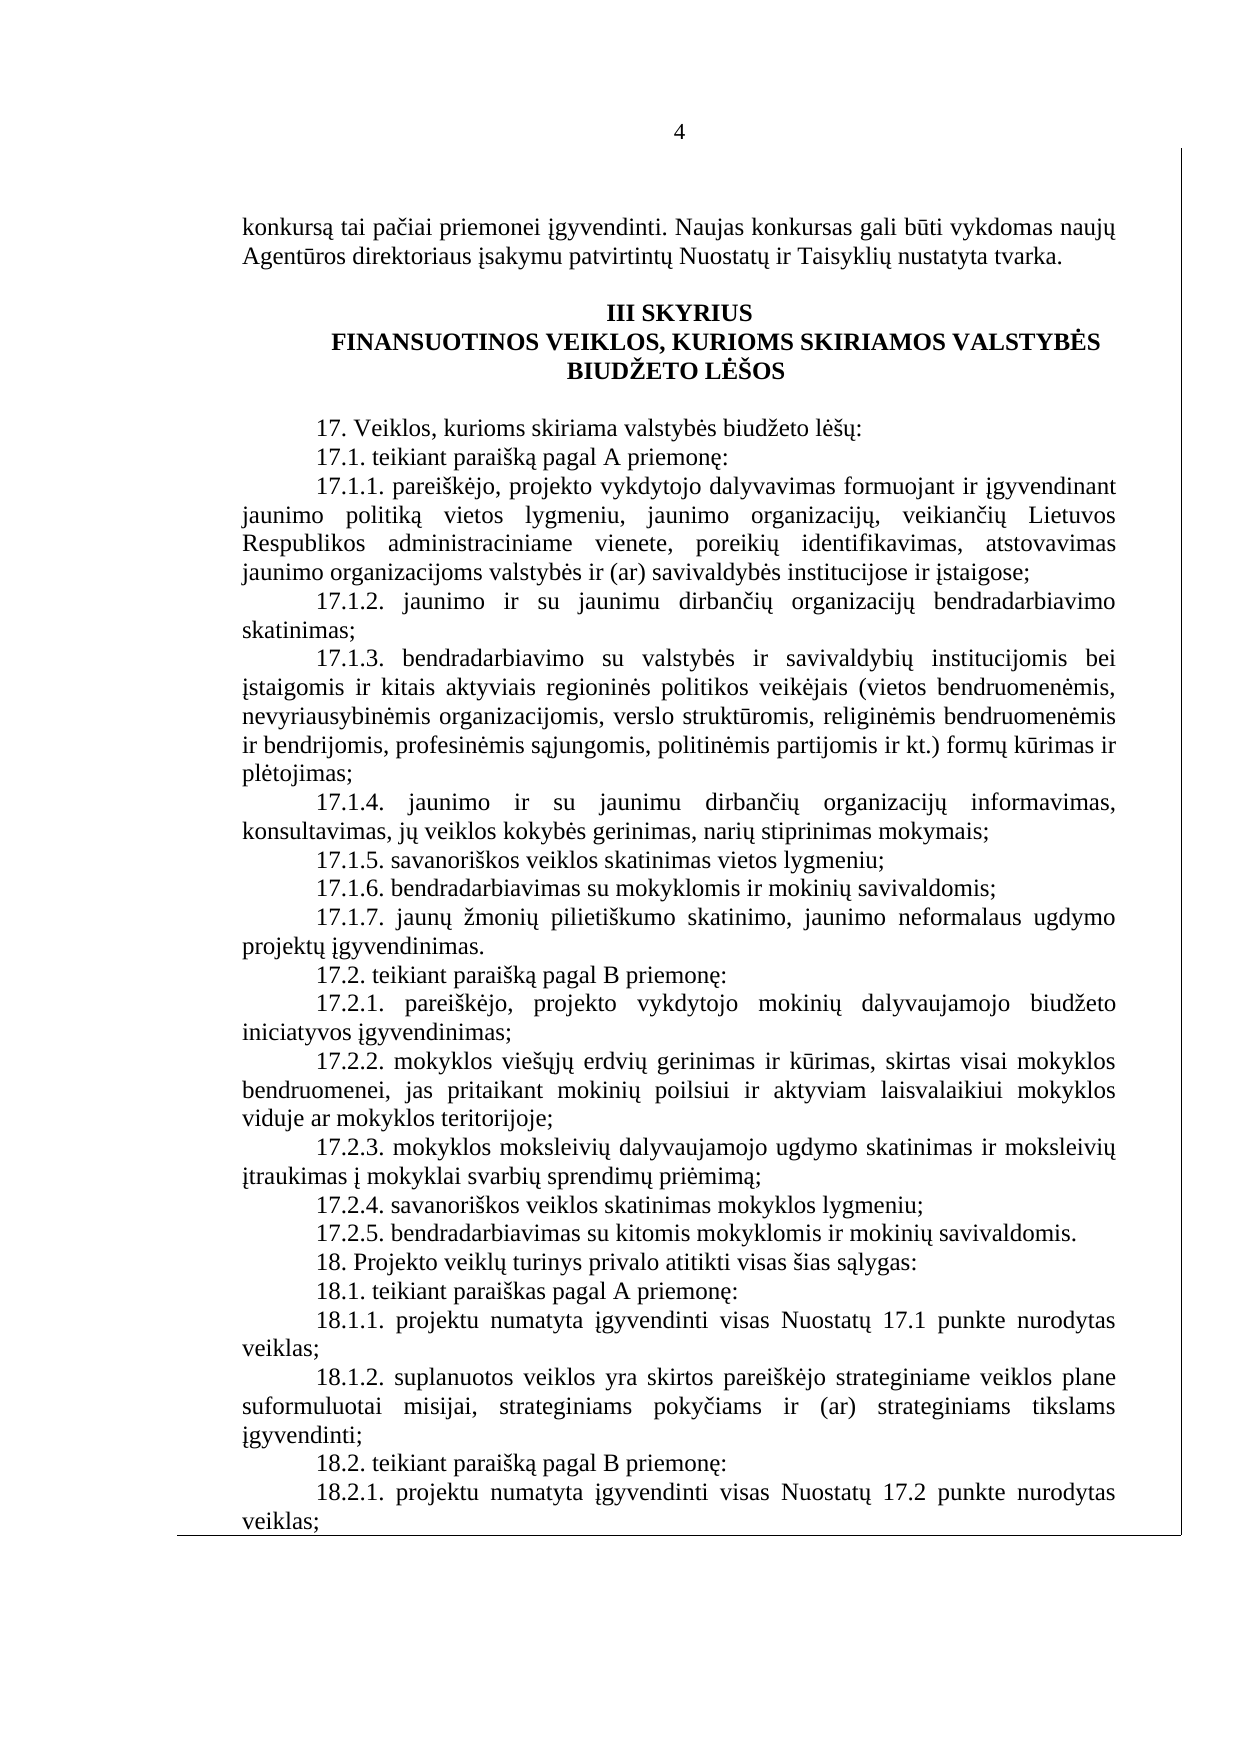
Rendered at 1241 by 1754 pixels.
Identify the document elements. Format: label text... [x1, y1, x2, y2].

text 17.1.4. jaunimo ir su jaunimu dirbančių organizacijų informavimas, konsultavimas, jų veiklos kokybės gerinimas, narių stiprinimas mokymais; [177, 787, 1181, 845]
text 17.1.3. bendradarbiavimo su valstybės ir savivaldybių institucijomis bei įstaigomis ir kitais aktyviais regioninės politikos veikėjais (vietos bendruomenėmis, nevyriausybinėmis organizacijomis, verslo struktūromis, religinėmis bendruomenėmis ir bendrijomis, profesinėmis sąjungomis, politinėmis partijomis ir kt.) formų kūrimas ir plėtojimas; [177, 643, 1181, 787]
text 17.2.3. mokyklos moksleivių dalyvaujamojo ugdymo skatinimas ir moksleivių įtraukimas į mokyklai svarbių sprendimų priėmimą; [177, 1132, 1181, 1190]
text 17.1.6. bendradarbiavimas su mokyklomis ir mokinių savivaldomis; [177, 873, 1181, 902]
text 18.1.1. projektu numatyta įgyvendinti visas Nuostatų 17.1 punkte nurodytas veiklas; [177, 1305, 1181, 1362]
text 17.1.1. pareiškėjo, projekto vykdytojo dalyvavimas formuojant ir įgyvendinant jaunimo politiką vietos lygmeniu, jaunimo organizacijų, veikiančių Lietuvos Respublikos administraciniame vienete, poreikių identifikavimas, atstovavimas jaunimo organizacijoms valstybės ir (ar) savivaldybės institucijose ir įstaigose; [177, 471, 1181, 586]
text 17.2.2. mokyklos viešųjų erdvių gerinimas ir kūrimas, skirtas visai mokyklos bendruomenei, jas pritaikant mokinių poilsiui ir aktyviam laisvalaikiui mokyklos viduje ar mokyklos teritorijoje; [177, 1046, 1181, 1132]
text 17.2.4. savanoriškos veiklos skatinimas mokyklos lygmeniu; [177, 1190, 1181, 1218]
text 17.2. teikiant paraišką pagal B priemonę: [177, 960, 1181, 988]
text 17.2.5. bendradarbiavimas su kitomis mokyklomis ir mokinių savivaldomis. [177, 1218, 1181, 1247]
text konkursą tai pačiai priemonei įgyvendinti. Naujas konkursas gali būti vykdomas naujų Agentūros direktoriaus įsakymu patvirtintų Nuostatų ir Taisyklių nustatyta tvarka. [177, 148, 1181, 270]
text 17.1.5. savanoriškos veiklos skatinimas vietos lygmeniu; [177, 845, 1181, 873]
text FINANSUOTINOS veiklos, KURIOMS SKIRIAMOS VALSTYBĖS BIUDŽETO LĖŠOS [177, 327, 1181, 385]
text 17.1. teikiant paraišką pagal A priemonę: [177, 442, 1181, 471]
text 18.2.1. projektu numatyta įgyvendinti visas Nuostatų 17.2 punkte nurodytas veiklas; [177, 1477, 1181, 1535]
text 18. Projekto veiklų turinys privalo atitikti visas šias sąlygas: [177, 1247, 1181, 1276]
text 17.2.1. pareiškėjo, projekto vykdytojo mokinių dalyvaujamojo biudžeto iniciatyvos įgyvendinimas; [177, 988, 1181, 1046]
text III skyrius [177, 298, 1181, 327]
text 18.2. teikiant paraišką pagal B priemonę: [177, 1448, 1181, 1477]
text 18.1. teikiant paraiškas pagal A priemonę: [177, 1276, 1181, 1305]
text 18.1.2. suplanuotos veiklos yra skirtos pareiškėjo strateginiame veiklos plane suformuluotai misijai, strateginiams pokyčiams ir (ar) strateginiams tikslams įgyvendinti; [177, 1362, 1181, 1448]
text 17. Veiklos, kurioms skiriama valstybės biudžeto lėšų: [177, 413, 1181, 442]
text 17.1.7. jaunų žmonių pilietiškumo skatinimo, jaunimo neformalaus ugdymo projektų įgyvendinimas. [177, 902, 1181, 960]
text 17.1.2. jaunimo ir su jaunimu dirbančių organizacijų bendradarbiavimo skatinimas; [177, 586, 1181, 643]
